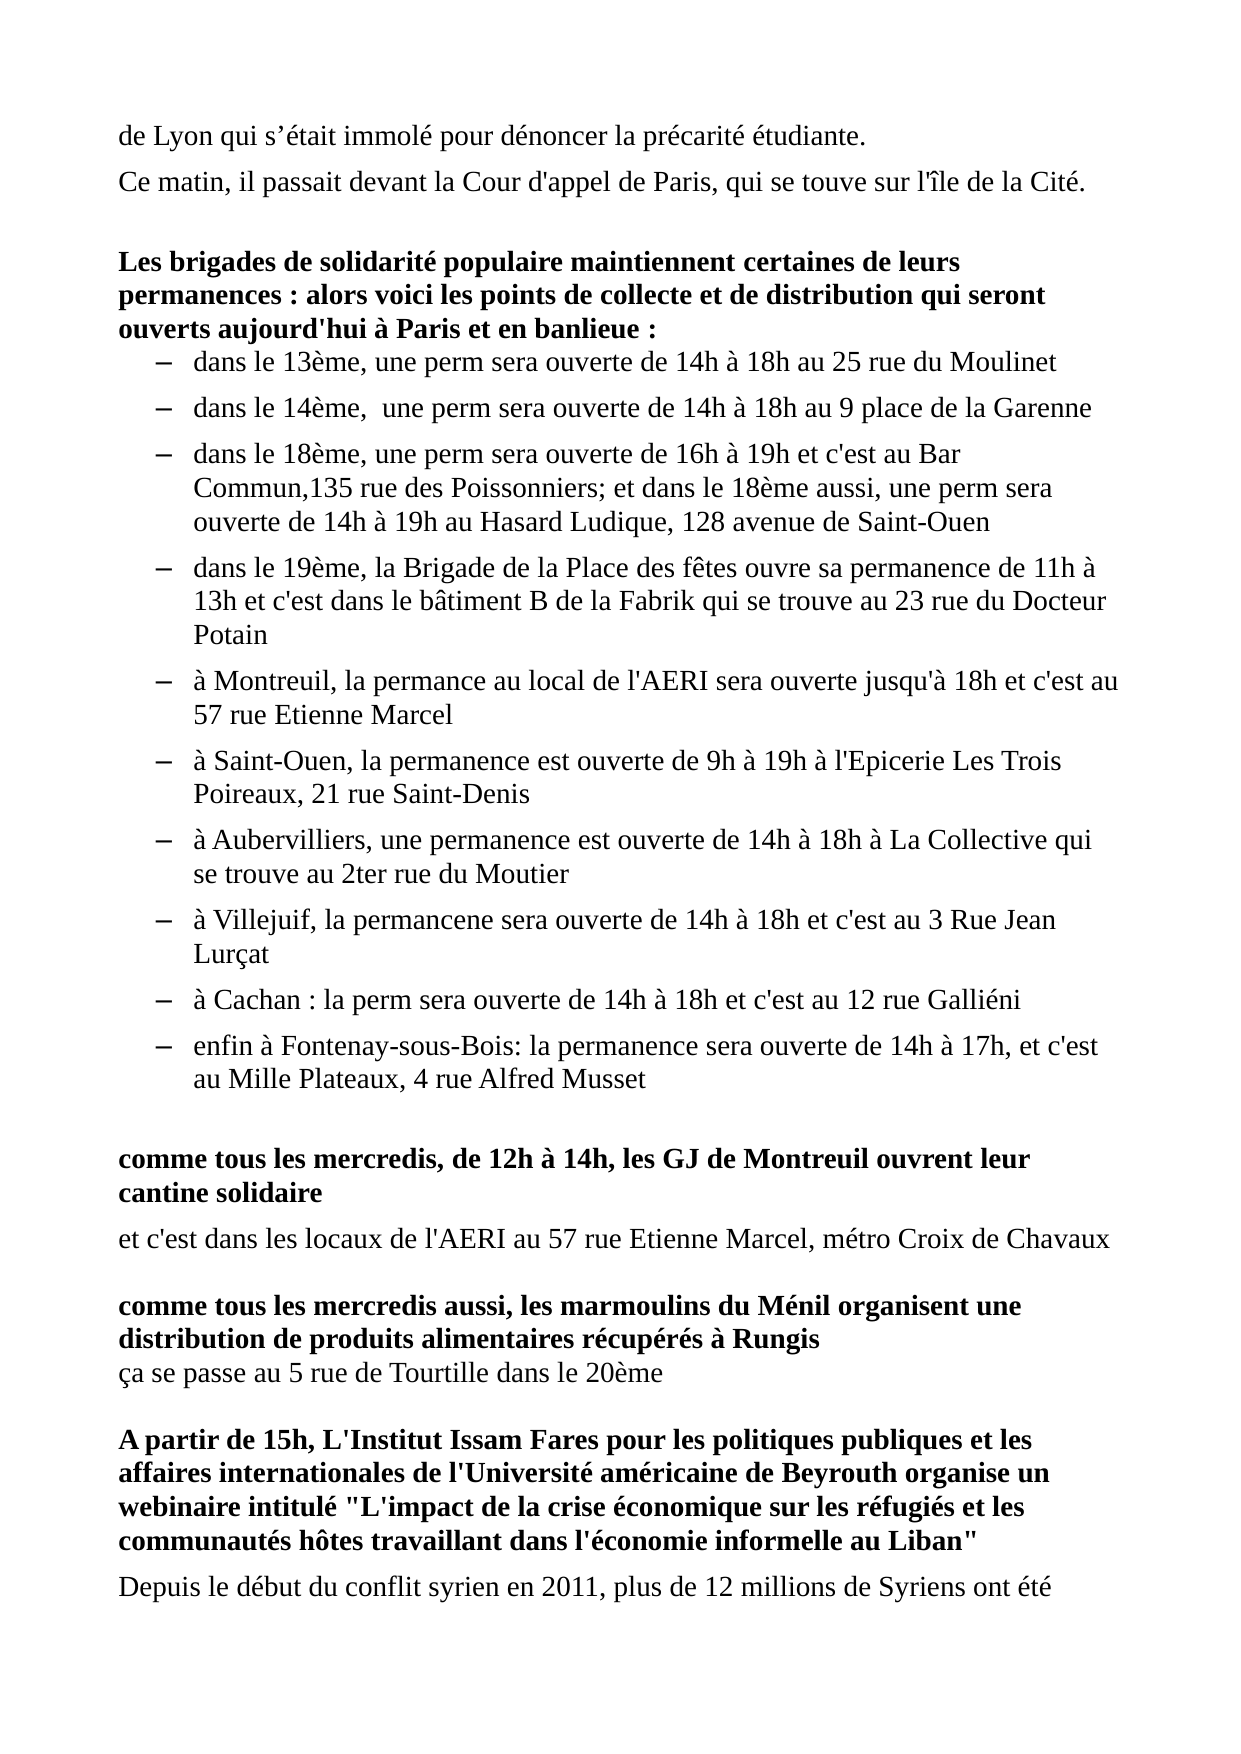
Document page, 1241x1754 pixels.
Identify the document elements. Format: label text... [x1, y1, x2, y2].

list dans le 13ème, une perm sera ouverte de 14h à 18h au 25 rue du Moulinet [156, 344, 1122, 378]
list dans le 18ème, une perm sera ouverte de 16h à 19h et c'est au Bar Commun,135 rue des Poissonniers; et dans le 18ème aussi, une perm sera ouverte de 14h à 19h au Hasard Ludique, 128 avenue de Saint-Ouen [156, 437, 1122, 537]
list à Saint-Ouen, la permanence est ouverte de 9h à 19h à l'Epicerie Les Trois Poireaux, 21 rue Saint-Denis [156, 743, 1122, 810]
list à Aubervilliers, une permanence est ouverte de 14h à 18h à La Collective qui se trouve au 2ter rue du Moutier [156, 822, 1122, 890]
text de Lyon qui s’était immolé pour dénoncer la précarité étudiante. [118, 118, 1122, 152]
list enfin à Fontenay-sous-Bois: la permanence sera ouverte de 14h à 17h, et c'est au Mille Plateaux, 4 rue Alfred Musset [156, 1028, 1122, 1095]
list à Montreuil, la permance au local de l'AERI sera ouverte jusqu'à 18h et c'est au 57 rue Etienne Marcel [156, 663, 1122, 730]
list dans le 19ème, la Brigade de la Place des fêtes ouvre sa permanence de 11h à 13h et c'est dans le bâtiment B de la Fabrik qui se trouve au 23 rue du Docteur Potain [156, 550, 1122, 651]
text comme tous les mercredis aussi, les marmoulins du Ménil organisent une distribution de produits alimentaires récupérés à Rungis [118, 1288, 1122, 1355]
text ça se passe au 5 rue de Tourtille dans le 20ème [118, 1355, 1122, 1388]
list dans le 14ème, une perm sera ouverte de 14h à 18h au 9 place de la Garenne [156, 391, 1122, 424]
text Depuis le début du conflit syrien en 2011, plus de 12 millions de Syriens ont été [118, 1569, 1122, 1602]
text et c'est dans les locaux de l'AERI au 57 rue Etienne Marcel, métro Croix de Chavaux [118, 1221, 1122, 1254]
text A partir de 15h, L'Institut Issam Fares pour les politiques publiques et les affaires internationales de l'Université américaine de Beyrouth organise un webinaire intitulé "L'impact de la crise économique sur les réfugiés et les communautés hôtes travaillant dans l'économie informelle au Liban" [118, 1422, 1122, 1556]
text Les brigades de solidarité populaire maintiennent certaines de leurs permanences : alors voici les points de collecte et de distribution qui seront ouverts aujourd'hui à Paris et en banlieue : [118, 244, 1122, 344]
list à Villejuif, la permancene sera ouverte de 14h à 18h et c'est au 3 Rue Jean Lurçat [156, 902, 1122, 969]
list à Cachan : la perm sera ouverte de 14h à 18h et c'est au 12 rue Galliéni [156, 982, 1122, 1016]
text comme tous les mercredis, de 12h à 14h, les GJ de Montreuil ouvrent leur cantine solidaire [118, 1108, 1122, 1208]
text Ce matin, il passait devant la Cour d'appel de Paris, qui se touve sur l'île de la Cité. [118, 164, 1122, 198]
